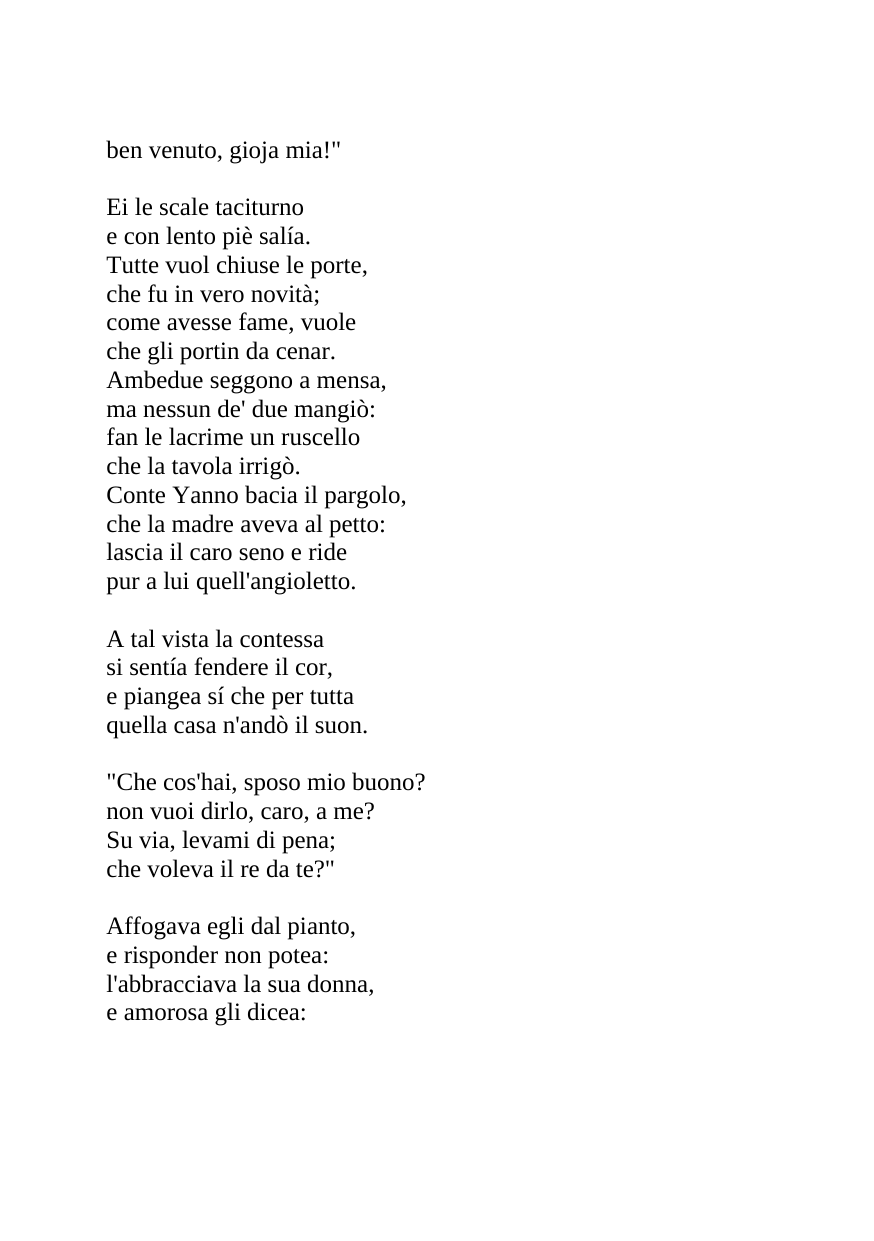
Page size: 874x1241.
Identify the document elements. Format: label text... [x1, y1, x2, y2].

text non vuoi dirlo, caro, a me? [106, 796, 768, 825]
text fan le lacrime un ruscello [106, 422, 768, 451]
text Conte Yanno bacia il pargolo, [106, 480, 768, 509]
text pur a lui quell'angioletto. [106, 566, 768, 595]
text "Che cos'hai, sposo mio buono? [106, 767, 768, 796]
text che gli portin da cenar. [106, 336, 768, 365]
text Ambedue seggono a mensa, [106, 365, 768, 394]
text Su via, levami di pena; [106, 825, 768, 854]
text come avesse fame, vuole [106, 307, 768, 336]
text e piangea sí che per tutta [106, 681, 768, 710]
text Ei le scale taciturno [106, 192, 768, 221]
text si sentía fendere il cor, [106, 652, 768, 681]
text che la tavola irrigò. [106, 451, 768, 480]
text l'abbracciava la sua donna, [106, 969, 768, 997]
text ma nessun de' due mangiò: [106, 394, 768, 422]
text che la madre aveva al petto: [106, 509, 768, 537]
text ben venuto, gioja mia!" [106, 135, 768, 164]
text e amorosa gli dicea: [106, 997, 768, 1026]
text Affogava egli dal pianto, [106, 911, 768, 940]
text A tal vista la contessa [106, 624, 768, 652]
text lascia il caro seno e ride [106, 537, 768, 566]
text quella casa n'andò il suon. [106, 710, 768, 739]
text che voleva il re da te?" [106, 854, 768, 882]
text e con lento piè salía. [106, 221, 768, 250]
text Tutte vuol chiuse le porte, [106, 250, 768, 279]
text che fu in vero novità; [106, 279, 768, 307]
text e risponder non potea: [106, 940, 768, 969]
